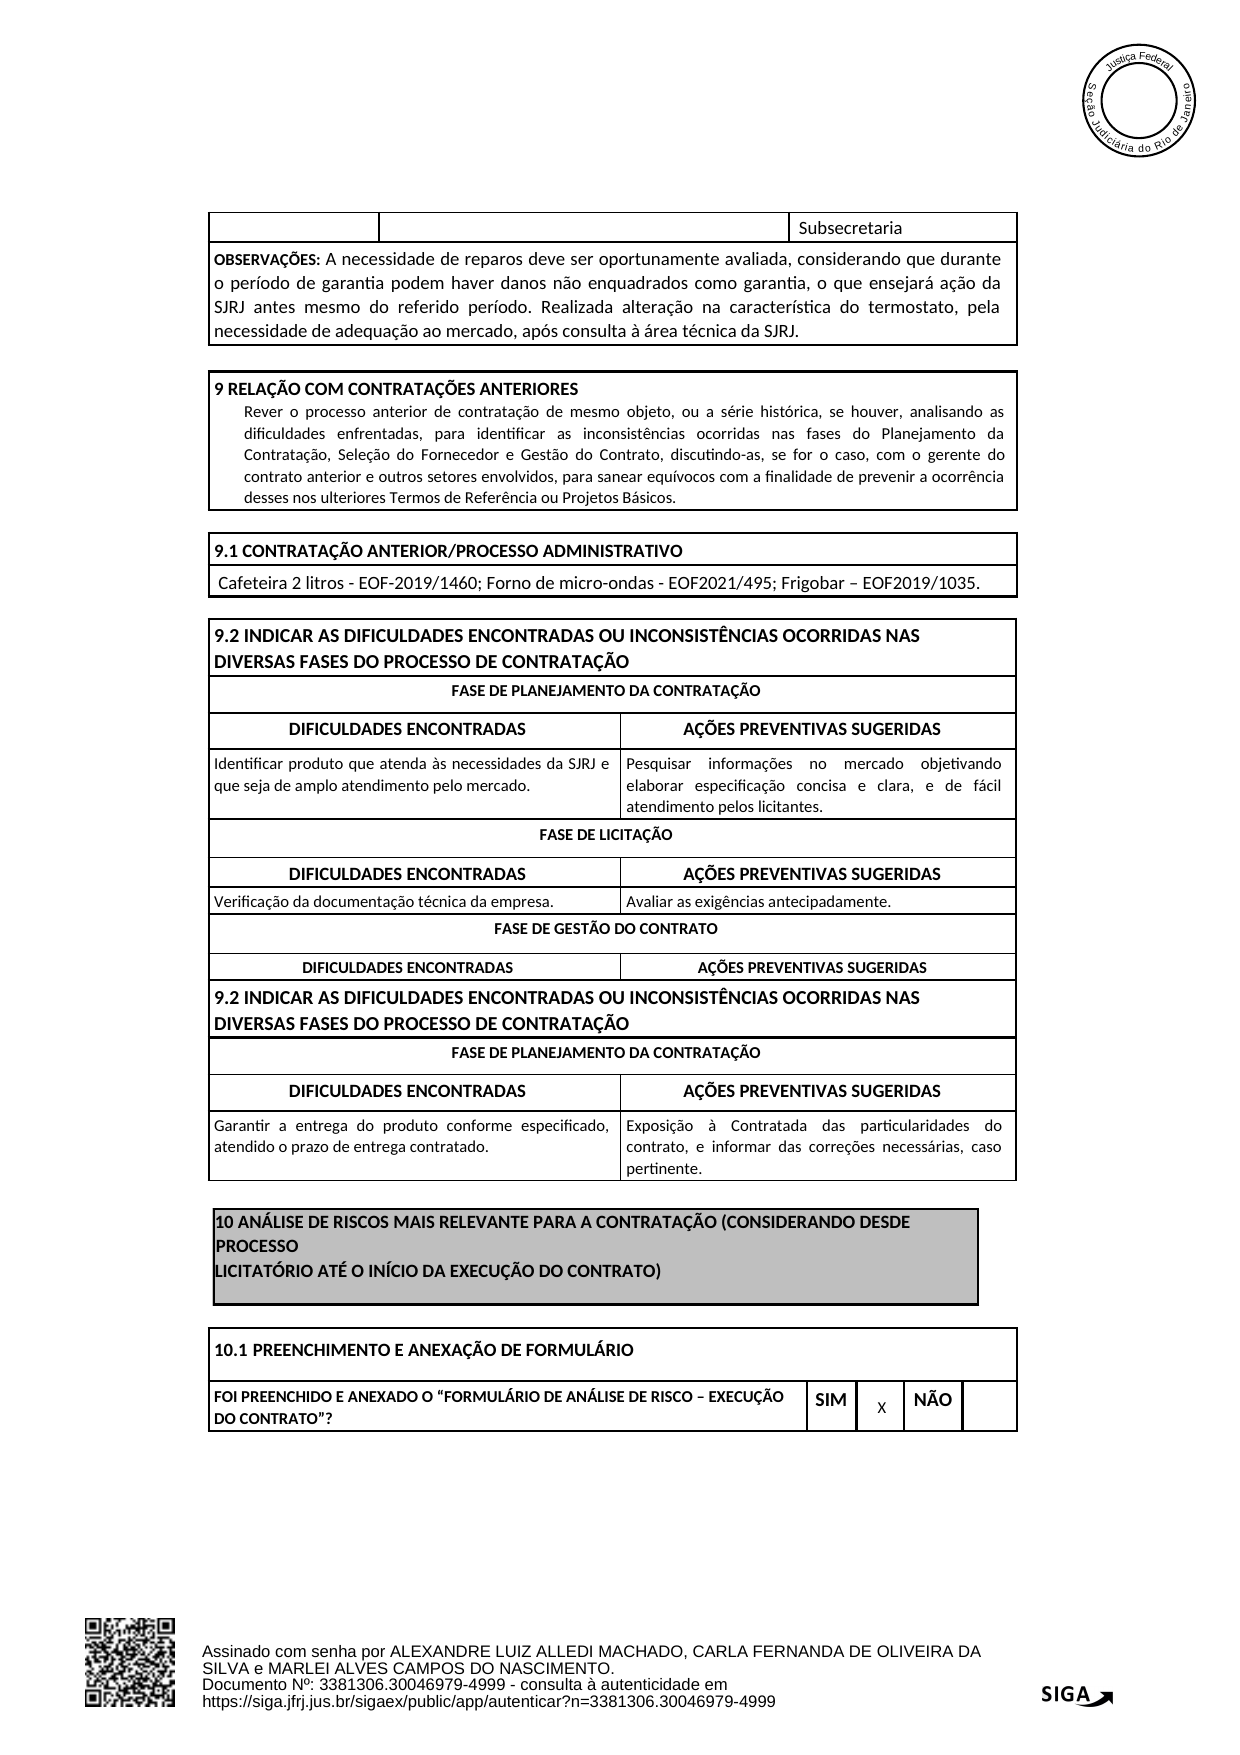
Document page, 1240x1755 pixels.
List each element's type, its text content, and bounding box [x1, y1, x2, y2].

table_cell Verificação da documentação técnica da empresa. [210, 888, 620, 913]
table_cell FASE DE GESTÃO DO CONTRATO [210, 915, 1015, 953]
table_header 10.1 PREENCHIMENTO E ANEXAÇÃO DE FORMULÁRIO [210, 1329, 807, 1380]
table_cell FOI PREENCHIDO E ANEXADO O “FORMULÁRIO DE ANÁLISE DE RISCO – EXECUÇÃO DO CONTRATO”? [210, 1382, 806, 1430]
table_header [904, 1329, 1016, 1380]
table_header 9.2 INDICAR AS DIFICULDADES ENCONTRADAS OU INCONSISTÊNCIAS OCORRIDAS NAS DIVERSAS FASES DO PROCESSO DE CONTRATAÇÃO [210, 620, 1015, 675]
table_header 9.1 CONTRATAÇÃO ANTERIOR/PROCESSO ADMINISTRATIVO [210, 534, 1016, 563]
table_cell DIFICULDADES ENCONTRADAS [210, 714, 620, 748]
table_cell AÇÕES PREVENTIVAS SUGERIDAS [621, 954, 1015, 979]
table_cell Avaliar as exigências antecipadamente. [621, 888, 1015, 913]
table_cell [964, 1382, 1016, 1430]
table_cell FASE DE LICITAÇÃO [210, 820, 1015, 857]
table_cell AÇÕES PREVENTIVAS SUGERIDAS [621, 714, 1015, 748]
table_cell FASE DE PLANEJAMENTO DA CONTRATAÇÃO [210, 677, 1015, 712]
table_cell NÃO [905, 1382, 961, 1430]
table_cell OBSERVAÇÕES: A necessidade de reparos deve ser oportunamente avaliada, considerando que durante o período de garantia podem haver danos não enquadrados como garantia, o que ensejará ação da SJRJ antes mesmo do referido período. Realizada alteração na característica do termostato, pela necessidade de adequação ao mercado, após consulta à área técnica da SJRJ. [210, 243, 1016, 344]
table_cell Cafeteira 2 litros - EOF-2019/1460; Forno de micro-ondas - EOF2021/495; Frigobar – EOF2019/1035. [210, 566, 1016, 595]
table_cell Exposição à Contratada das particularidades do contrato, e informar das correções necessárias, caso pertinente. [621, 1112, 1015, 1180]
table_cell X [858, 1382, 903, 1430]
table_cell FASE DE PLANEJAMENTO DA CONTRATAÇÃO [210, 1039, 1015, 1074]
table_cell Subsecretaria [790, 213, 1016, 241]
table_cell Identificar produto que atenda às necessidades da SJRJ e que seja de amplo atendimento pelo mercado. [210, 750, 620, 818]
text 10 ANÁLISE DE RISCOS MAIS RELEVANTE PARA A CONTRATAÇÃO (CONSIDERANDO DESDE PROCESSO [215, 1210, 977, 1257]
table_header [807, 1329, 904, 1380]
table_header 9 RELAÇÃO COM CONTRATAÇÕES ANTERIORES Rever o processo anterior de contratação de mesmo objeto, ou a série histórica, se houver, analisando as dificuldades enfrentadas, para identificar as inconsistências ocorridas nas fases do Planejamento da Contratação, Seleção do Fornecedor e Gestão do Contrato, discutindo-as, se for o caso, com o gerente do contrato anterior e outros setores envolvidos, para sanear equívocos com a finalidade de prevenir a ocorrência desses nos ulteriores Termos de Referência ou Projetos Básicos. [210, 373, 1016, 509]
table_cell Pesquisar informações no mercado objetivando elaborar especificação concisa e clara, e de fácil atendimento pelos licitantes. [621, 750, 1015, 818]
table_cell DIFICULDADES ENCONTRADAS [210, 1075, 620, 1110]
table_cell SIM [808, 1382, 855, 1430]
table_cell [380, 213, 788, 241]
table_cell DIFICULDADES ENCONTRADAS [210, 954, 620, 979]
table_cell [210, 213, 378, 241]
text LICITATÓRIO ATÉ O INÍCIO DA EXECUÇÃO DO CONTRATO) [215, 1257, 977, 1281]
table_cell DIFICULDADES ENCONTRADAS [210, 858, 620, 886]
table_cell AÇÕES PREVENTIVAS SUGERIDAS [621, 1075, 1015, 1110]
table_cell AÇÕES PREVENTIVAS SUGERIDAS [621, 858, 1015, 886]
table_cell 9.2 INDICAR AS DIFICULDADES ENCONTRADAS OU INCONSISTÊNCIAS OCORRIDAS NAS DIVERSAS FASES DO PROCESSO DE CONTRATAÇÃO [210, 981, 1015, 1036]
table_cell Garantir a entrega do produto conforme especificado, atendido o prazo de entrega contratado. [210, 1112, 620, 1180]
